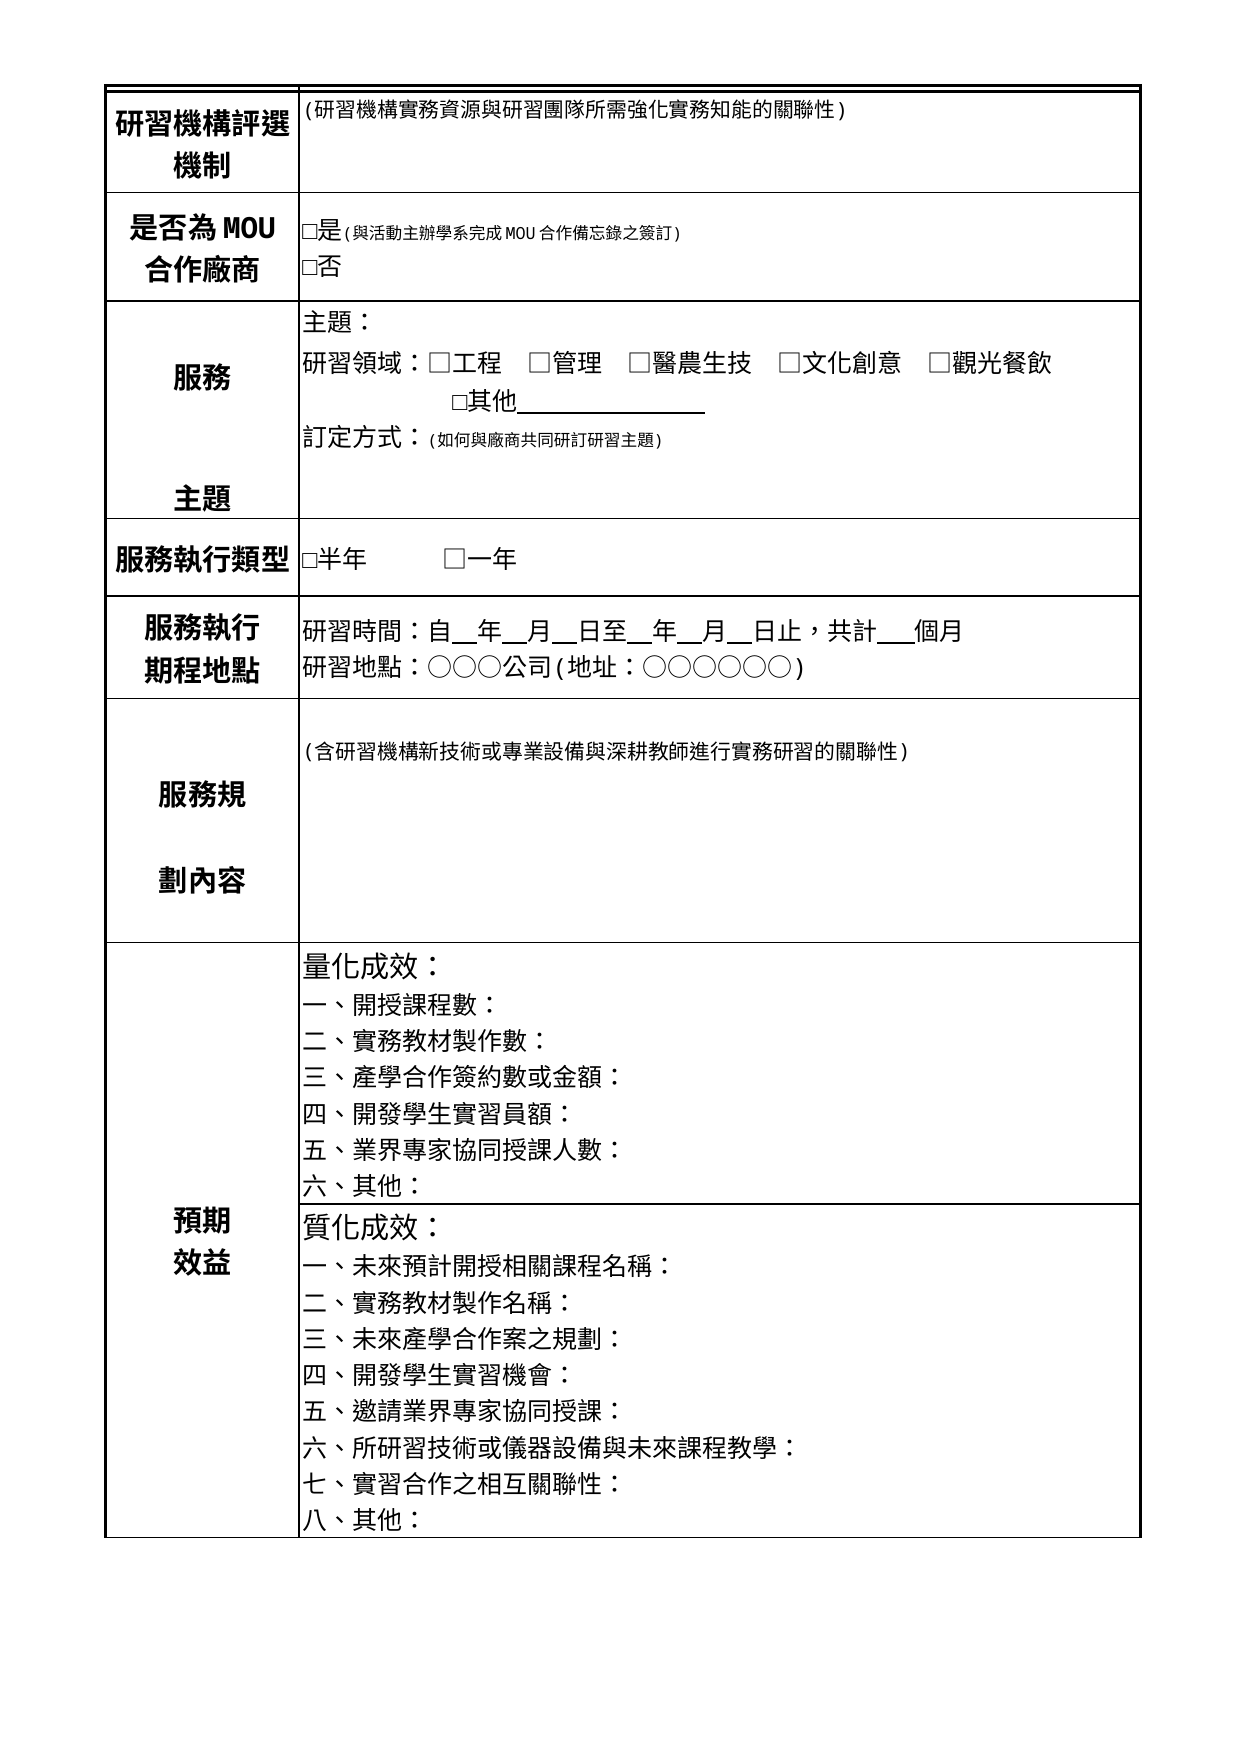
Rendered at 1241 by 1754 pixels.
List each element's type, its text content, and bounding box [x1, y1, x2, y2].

table_cell [99, 518, 104, 595]
table_cell 研習機構評選機制 [107, 93, 298, 192]
table_cell [99, 300, 104, 518]
table_cell 服務 主題 [107, 302, 298, 518]
table_cell 是否為MOU 合作廠商 [107, 193, 298, 300]
table_cell 研習時間：自 年 月 日至 年 月 日止，共計 個月 研習地點：○○○公司(地址：○○○○○○) [300, 597, 1139, 697]
table_cell 主題： 研習領域：□工程 □管理 □醫農生技 □文化創意 □觀光餐飲 □其他 訂定方式：(如何與廠商共同研訂研習主題) [300, 302, 1139, 518]
table_cell [99, 595, 104, 697]
table_cell (研習機構實務資源與研習團隊所需強化實務知能的關聯性) [300, 93, 1139, 192]
table_cell 服務規 劃內容 [107, 699, 298, 942]
table_cell [99, 942, 104, 1203]
table_cell □半年 □一年 [300, 519, 1139, 595]
table_cell [99, 1203, 104, 1537]
table_cell 量化成效： 一、開授課程數： 二、實務教材製作數： 三、產學合作簽約數或金額： 四、開發學生實習員額： 五、業界專家協同授課人數： 六、其他： [300, 943, 1139, 1203]
table_cell 服務執行類型 [107, 519, 298, 595]
table_cell [99, 84, 104, 192]
table_cell [99, 698, 104, 942]
table_cell □是(與活動主辦學系完成MOU合作備忘錄之簽訂) □否 [300, 193, 1139, 300]
table_cell 服務執行 期程地點 [107, 597, 298, 697]
table_cell [99, 192, 104, 300]
table_cell 質化成效： 一、未來預計開授相關課程名稱： 二、實務教材製作名稱： 三、未來產學合作案之規劃： 四、開發學生實習機會： 五、邀請業界專家協同授課： 六、所研習技術或儀器設備與未來課程教學： 七、實習合作之相互關聯性： 八、其他： [300, 1205, 1139, 1537]
table_cell 預期 效益 [107, 943, 298, 1537]
table_cell (含研習機構新技術或專業設備與深耕教師進行實務研習的關聯性) [300, 699, 1139, 942]
